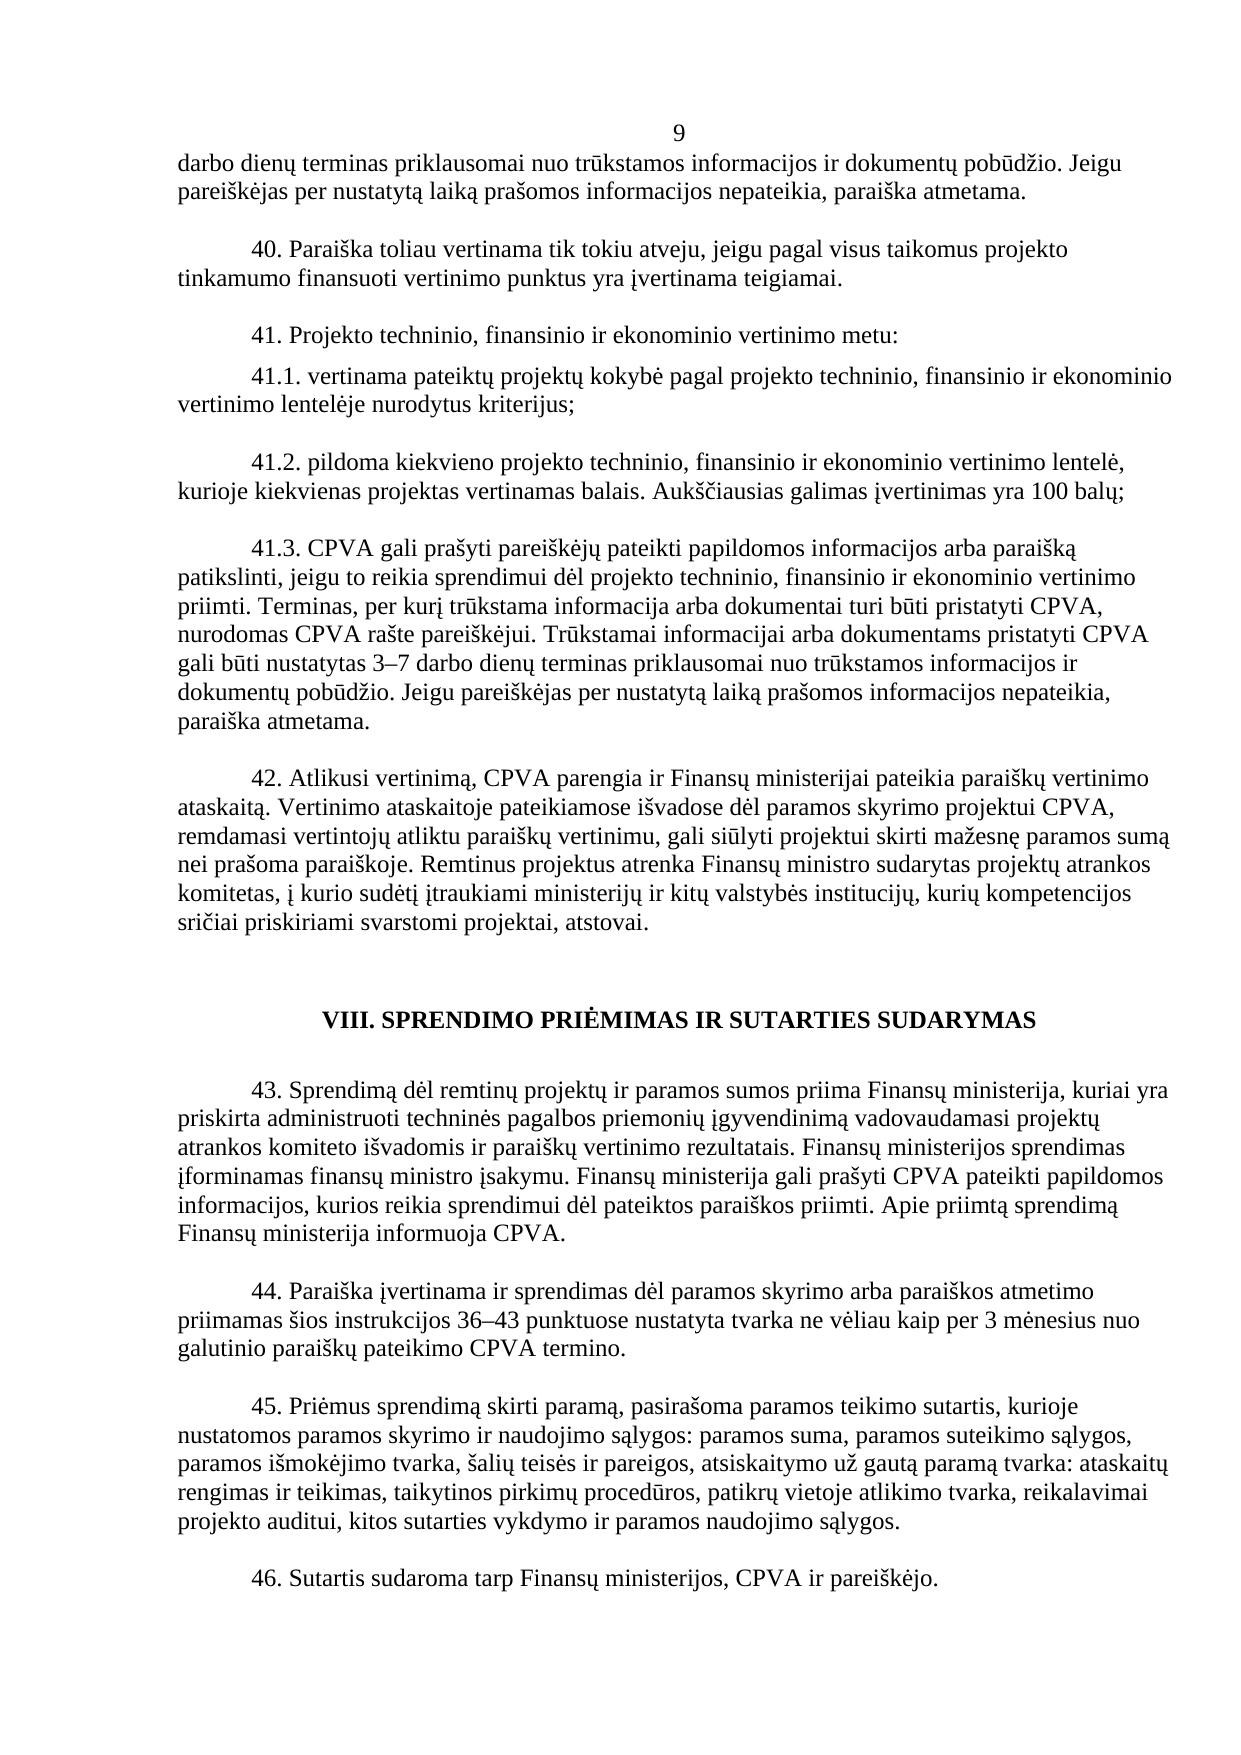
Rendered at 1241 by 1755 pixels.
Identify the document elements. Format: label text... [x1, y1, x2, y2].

text 46. Sutartis sudaroma tarp Finansų ministerijos, CPVA ir pareiškėjo. [177, 1563, 1181, 1592]
text VIII. SPRENDIMO PRIĖMIMAS IR SUTARTIES SUDARYMAS [177, 1005, 1181, 1034]
text 42. Atlikusi vertinimą, CPVA parengia ir Finansų ministerijai pateikia paraiškų vertinimo ataskaitą. Vertinimo ataskaitoje pateikiamose išvadose dėl paramos skyrimo projektui CPVA, remdamasi vertintojų atliktu paraiškų vertinimu, gali siūlyti projektui skirti mažesnę paramos sumą nei prašoma paraiškoje. Remtinus projektus atrenka Finansų ministro sudarytas projektų atrankos komitetas, į kurio sudėtį įtraukiami ministerijų ir kitų valstybės institucijų, kurių kompetencijos sričiai priskiriami svarstomi projektai, atstovai. [177, 763, 1181, 936]
text 41.2. pildoma kiekvieno projekto techninio, finansinio ir ekonominio vertinimo lentelė, kurioje kiekvienas projektas vertinamas balais. Aukščiausias galimas įvertinimas yra 100 balų; [177, 447, 1181, 504]
text 41.1. vertinama pateiktų projektų kokybė pagal projekto techninio, finansinio ir ekonominio vertinimo lentelėje nurodytus kriterijus; [177, 361, 1181, 418]
text 43. Sprendimą dėl remtinų projektų ir paramos sumos priima Finansų ministerija, kuriai yra priskirta administruoti techninės pagalbos priemonių įgyvendinimą vadovaudamasi projektų atrankos komiteto išvadomis ir paraiškų vertinimo rezultatais. Finansų ministerijos sprendimas įforminamas finansų ministro įsakymu. Finansų ministerija gali prašyti CPVA pateikti papildomos informacijos, kurios reikia sprendimui dėl pateiktos paraiškos priimti. Apie priimtą sprendimą Finansų ministerija informuoja CPVA. [177, 1075, 1181, 1247]
text 45. Priėmus sprendimą skirti paramą, pasirašoma paramos teikimo sutartis, kurioje nustatomos paramos skyrimo ir naudojimo sąlygos: paramos suma, paramos suteikimo sąlygos, paramos išmokėjimo tvarka, šalių teisės ir pareigos, atsiskaitymo už gautą paramą tvarka: ataskaitų rengimas ir teikimas, taikytinos pirkimų procedūros, patikrų vietoje atlikimo tvarka, reikalavimai projekto auditui, kitos sutarties vykdymo ir paramos naudojimo sąlygos. [177, 1391, 1181, 1535]
text 44. Paraiška įvertinama ir sprendimas dėl paramos skyrimo arba paraiškos atmetimo priimamas šios instrukcijos 36–43 punktuose nustatyta tvarka ne vėliau kaip per 3 mėnesius nuo galutinio paraiškų pateikimo CPVA termino. [177, 1276, 1181, 1362]
text 41. Projekto techninio, finansinio ir ekonominio vertinimo metu: [177, 320, 1181, 349]
text 40. Paraiška toliau vertinama tik tokiu atveju, jeigu pagal visus taikomus projekto tinkamumo finansuoti vertinimo punktus yra įvertinama teigiamai. [177, 234, 1181, 291]
text darbo dienų terminas priklausomai nuo trūkstamos informacijos ir dokumentų pobūdžio. Jeigu pareiškėjas per nustatytą laiką prašomos informacijos nepateikia, paraiška atmetama. [177, 148, 1181, 205]
text 41.3. CPVA gali prašyti pareiškėjų pateikti papildomos informacijos arba paraišką patikslinti, jeigu to reikia sprendimui dėl projekto techninio, finansinio ir ekonominio vertinimo priimti. Terminas, per kurį trūkstama informacija arba dokumentai turi būti pristatyti CPVA, nurodomas CPVA rašte pareiškėjui. Trūkstamai informacijai arba dokumentams pristatyti CPVA gali būti nustatytas 3–7 darbo dienų terminas priklausomai nuo trūkstamos informacijos ir dokumentų pobūdžio. Jeigu pareiškėjas per nustatytą laiką prašomos informacijos nepateikia, paraiška atmetama. [177, 533, 1181, 734]
